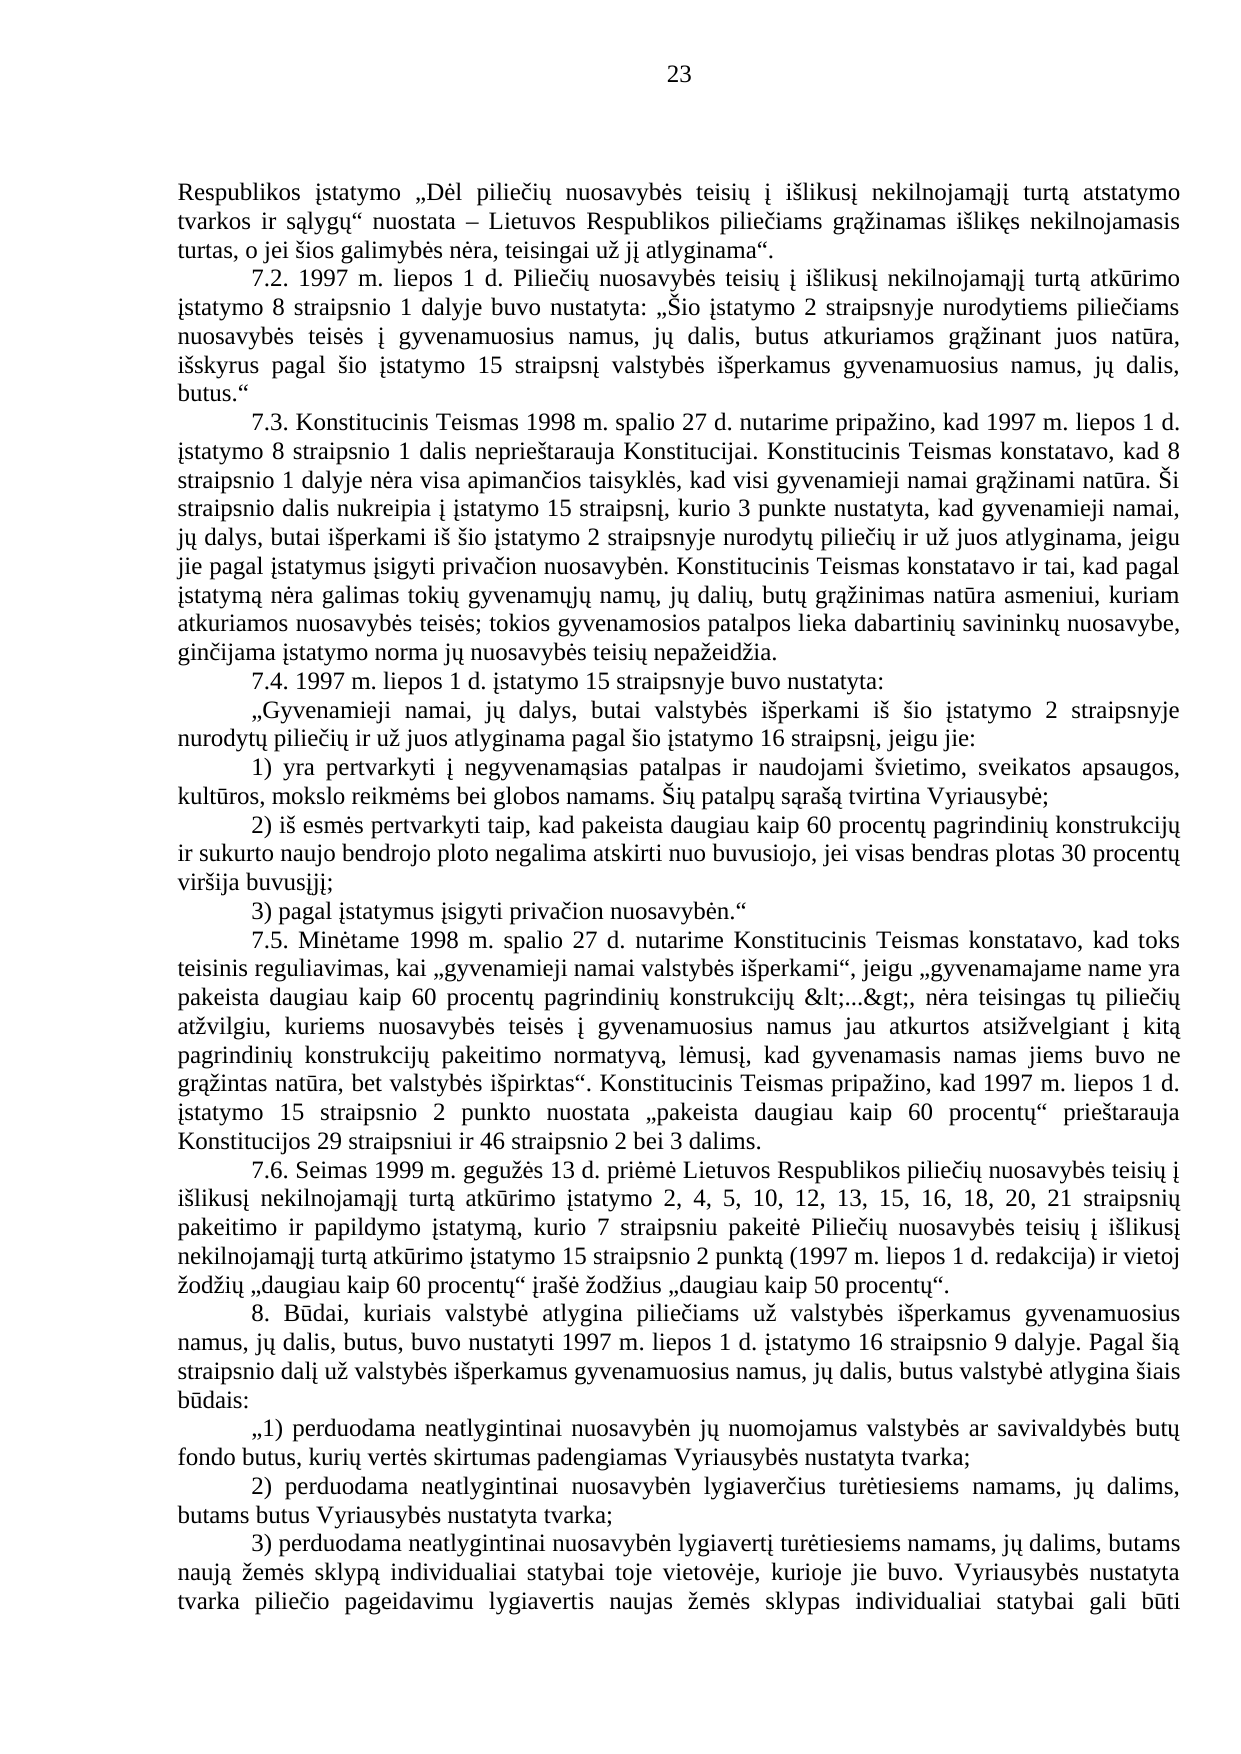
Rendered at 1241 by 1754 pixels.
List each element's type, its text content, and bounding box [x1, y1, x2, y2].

text 7.3. Konstitucinis Teismas 1998 m. spalio 27 d. nutarime pripažino, kad 1997 m. liepos 1 d. įstatymo 8 straipsnio 1 dalis neprieštarauja Konstitucijai. Konstitucinis Teismas konstatavo, kad 8 straipsnio 1 dalyje nėra visa apimančios taisyklės, kad visi gyvenamieji namai grąžinami natūra. Ši straipsnio dalis nukreipia į įstatymo 15 straipsnį, kurio 3 punkte nustatyta, kad gyvenamieji namai, jų dalys, butai išperkami iš šio įstatymo 2 straipsnyje nurodytų piliečių ir už juos atlyginama, jeigu jie pagal įstatymus įsigyti privačion nuosavybėn. Konstitucinis Teismas konstatavo ir tai, kad pagal įstatymą nėra galimas tokių gyvenamųjų namų, jų dalių, butų grąžinimas natūra asmeniui, kuriam atkuriamos nuosavybės teisės; tokios gyvenamosios patalpos lieka dabartinių savininkų nuosavybe, ginčijama įstatymo norma jų nuosavybės teisių nepažeidžia. [177, 407, 1181, 666]
text 1) yra pertvarkyti į negyvenamąsias patalpas ir naudojami švietimo, sveikatos apsaugos, kultūros, mokslo reikmėms bei globos namams. Šių patalpų sąrašą tvirtina Vyriausybė; [177, 752, 1181, 810]
text Respublikos įstatymo „Dėl piliečių nuosavybės teisių į išlikusį nekilnojamąjį turtą atstatymo tvarkos ir sąlygų“ nuostata – Lietuvos Respublikos piliečiams grąžinamas išlikęs nekilnojamasis turtas, o jei šios galimybės nėra, teisingai už jį atlyginama“. [177, 177, 1181, 263]
text 3) pagal įstatymus įsigyti privačion nuosavybėn.“ [177, 896, 1181, 925]
text 7.5. Minėtame 1998 m. spalio 27 d. nutarime Konstitucinis Teismas konstatavo, kad toks teisinis reguliavimas, kai „gyvenamieji namai valstybės išperkami“, jeigu „gyvenamajame name yra pakeista daugiau kaip 60 procentų pagrindinių konstrukcijų &lt;...&gt;, nėra teisingas tų piliečių atžvilgiu, kuriems nuosavybės teisės į gyvenamuosius namus jau atkurtos atsižvelgiant į kitą pagrindinių konstrukcijų pakeitimo normatyvą, lėmusį, kad gyvenamasis namas jiems buvo ne grąžintas natūra, bet valstybės išpirktas“. Konstitucinis Teismas pripažino, kad 1997 m. liepos 1 d. įstatymo 15 straipsnio 2 punkto nuostata „pakeista daugiau kaip 60 procentų“ prieštarauja Konstitucijos 29 straipsniui ir 46 straipsnio 2 bei 3 dalims. [177, 925, 1181, 1155]
text 2) perduodama neatlygintinai nuosavybėn lygiaverčius turėtiesiems namams, jų dalims, butams butus Vyriausybės nustatyta tvarka; [177, 1471, 1181, 1528]
text „Gyvenamieji namai, jų dalys, butai valstybės išperkami iš šio įstatymo 2 straipsnyje nurodytų piliečių ir už juos atlyginama pagal šio įstatymo 16 straipsnį, jeigu jie: [177, 695, 1181, 752]
text 2) iš esmės pertvarkyti taip, kad pakeista daugiau kaip 60 procentų pagrindinių konstrukcijų ir sukurto naujo bendrojo ploto negalima atskirti nuo buvusiojo, jei visas bendras plotas 30 procentų viršija buvusįjį; [177, 810, 1181, 896]
text 7.2. 1997 m. liepos 1 d. Piliečių nuosavybės teisių į išlikusį nekilnojamąjį turtą atkūrimo įstatymo 8 straipsnio 1 dalyje buvo nustatyta: „Šio įstatymo 2 straipsnyje nurodytiems piliečiams nuosavybės teisės į gyvenamuosius namus, jų dalis, butus atkuriamos grąžinant juos natūra, išskyrus pagal šio įstatymo 15 straipsnį valstybės išperkamus gyvenamuosius namus, jų dalis, butus.“ [177, 263, 1181, 407]
text 8. Būdai, kuriais valstybė atlygina piliečiams už valstybės išperkamus gyvenamuosius namus, jų dalis, butus, buvo nustatyti 1997 m. liepos 1 d. įstatymo 16 straipsnio 9 dalyje. Pagal šią straipsnio dalį už valstybės išperkamus gyvenamuosius namus, jų dalis, butus valstybė atlygina šiais būdais: [177, 1298, 1181, 1413]
text 3) perduodama neatlygintinai nuosavybėn lygiavertį turėtiesiems namams, jų dalims, butams naują žemės sklypą individualiai statybai toje vietovėje, kurioje jie buvo. Vyriausybės nustatyta tvarka piliečio pageidavimu lygiavertis naujas žemės sklypas individualiai statybai gali būti [177, 1528, 1181, 1615]
text 7.6. Seimas 1999 m. gegužės 13 d. priėmė Lietuvos Respublikos piliečių nuosavybės teisių į išlikusį nekilnojamąjį turtą atkūrimo įstatymo 2, 4, 5, 10, 12, 13, 15, 16, 18, 20, 21 straipsnių pakeitimo ir papildymo įstatymą, kurio 7 straipsniu pakeitė Piliečių nuosavybės teisių į išlikusį nekilnojamąjį turtą atkūrimo įstatymo 15 straipsnio 2 punktą (1997 m. liepos 1 d. redakcija) ir vietoj žodžių „daugiau kaip 60 procentų“ įrašė žodžius „daugiau kaip 50 procentų“. [177, 1155, 1181, 1298]
text 7.4. 1997 m. liepos 1 d. įstatymo 15 straipsnyje buvo nustatyta: [177, 666, 1181, 695]
text „1) perduodama neatlygintinai nuosavybėn jų nuomojamus valstybės ar savivaldybės butų fondo butus, kurių vertės skirtumas padengiamas Vyriausybės nustatyta tvarka; [177, 1413, 1181, 1471]
